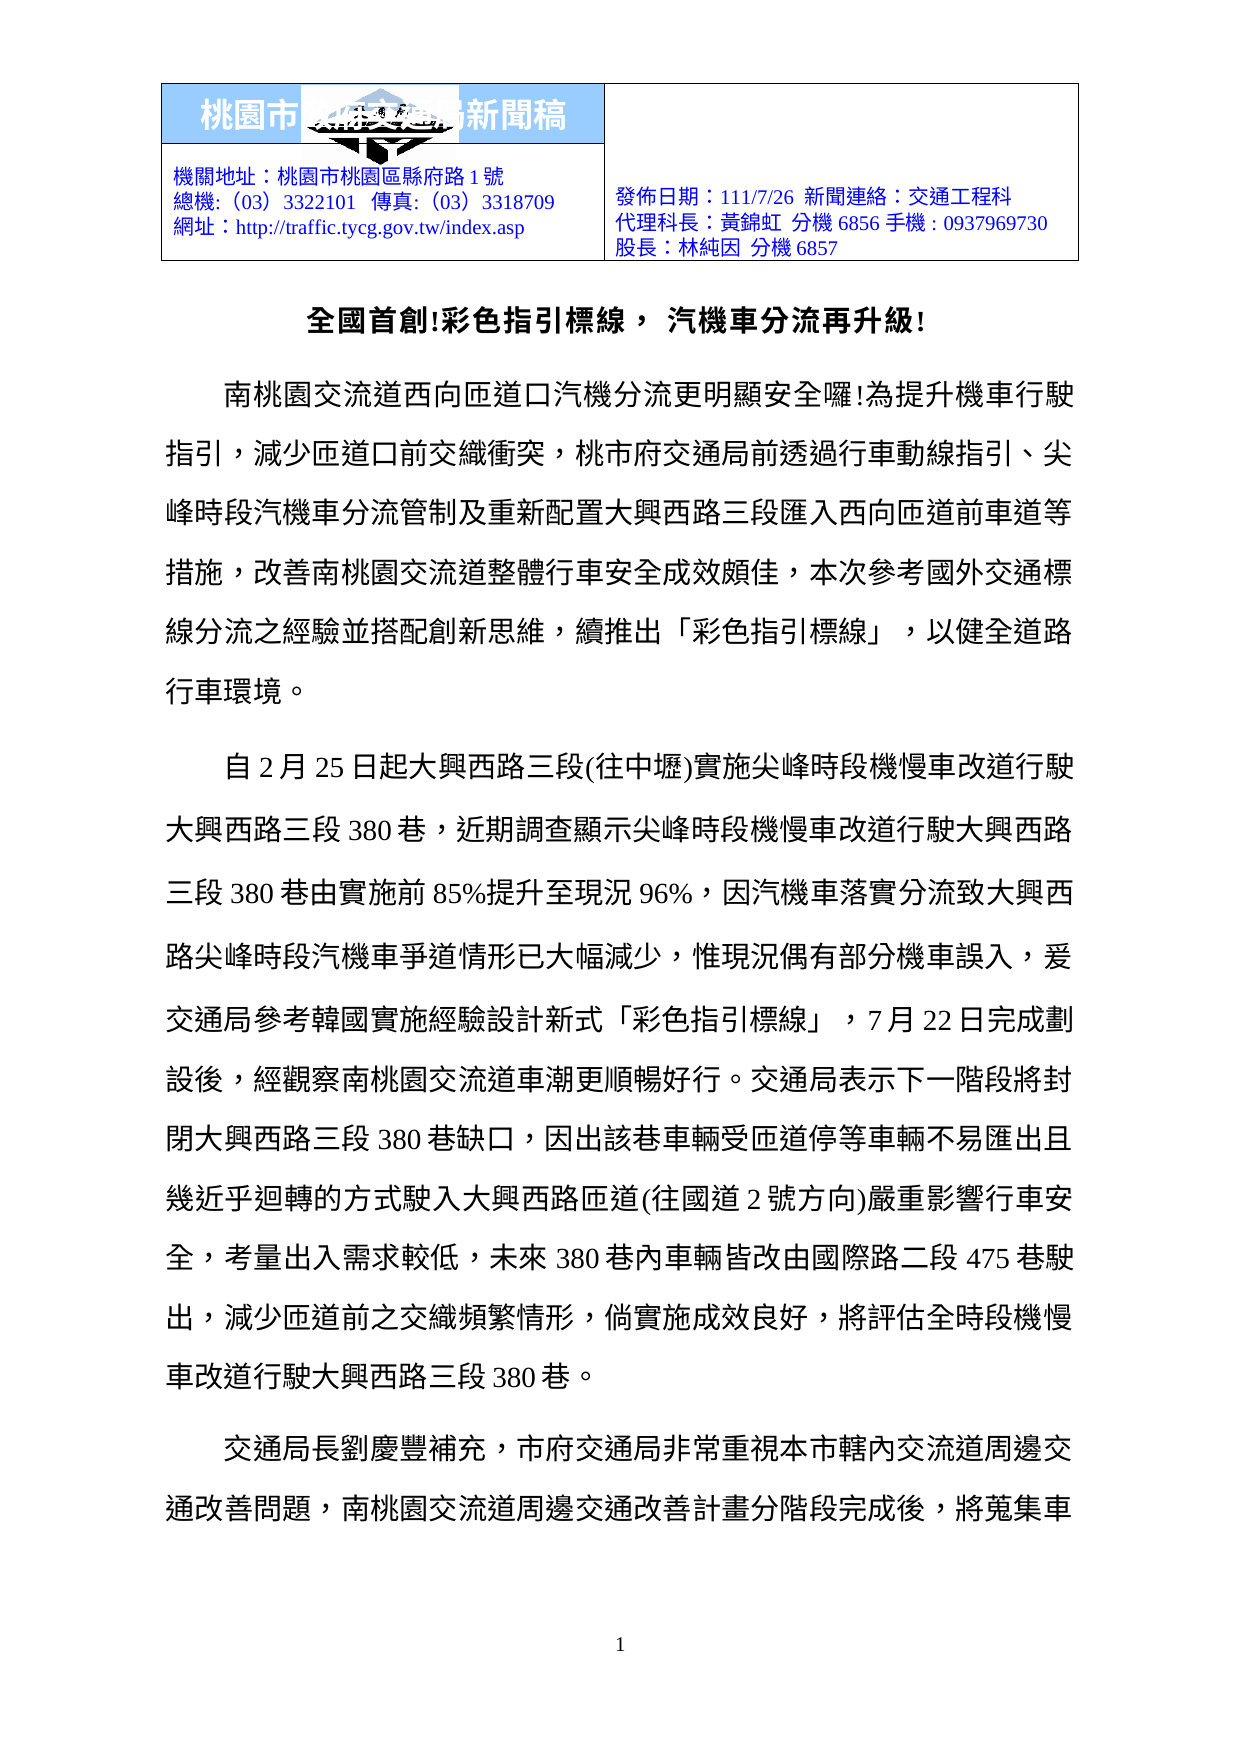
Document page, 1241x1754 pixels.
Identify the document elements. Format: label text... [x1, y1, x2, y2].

text 全國首創!彩色指引標線， 汽機車分流再升級! [165, 298, 1075, 340]
text 交通局長劉慶豐補充，市府交通局非常重視本市轄內交流道周邊交通改善問題，南桃園交流道周邊交通改善計畫分階段完成後，將蒐集車 [165, 1428, 1075, 1528]
picture [302, 86, 458, 143]
picture [302, 144, 458, 167]
text 自2月25日起大興西路三段(往中壢)實施尖峰時段機慢車改道行駛大興西路三段380巷，近期調查顯示尖峰時段機慢車改道行駛大興西路三段380巷由實施前85%提升至現況96%，因汽機車落實分流致大興西路尖峰時段汽機車爭道情形已大幅減少，惟現況偶有部分機車誤入，爰交通局參考韓國實施經驗設計新式「彩色指引標線」，7月22日完成劃設後，經觀察南桃園交流道車潮更順暢好行。交通局表示下一階段將封閉大興西路三段380巷缺口，因出該巷車輛受匝道停等車輛不易匯出且幾近乎迴轉的方式駛入大興西路匝道(往國道2號方向)嚴重影響行車安全，考量出入需求較低，未來380巷內車輛皆改由國際路二段475巷駛出，減少匝道前之交織頻繁情形，倘實施成效良好，將評估全時段機慢車改道行駛大興西路三段380巷。 [165, 743, 1075, 1396]
text 南桃園交流道西向匝道口汽機分流更明顯安全囉!為提升機車行駛指引，減少匝道口前交織衝突，桃市府交通局前透過行車動線指引、尖峰時段汽機車分流管制及重新配置大興西路三段匯入西向匝道前車道等措施，改善南桃園交流道整體行車安全成效頗佳，本次參考國外交通標線分流之經驗並搭配創新思維，續推出「彩色指引標線」，以健全道路行車環境。 [165, 374, 1075, 711]
picture [302, 105, 308, 122]
